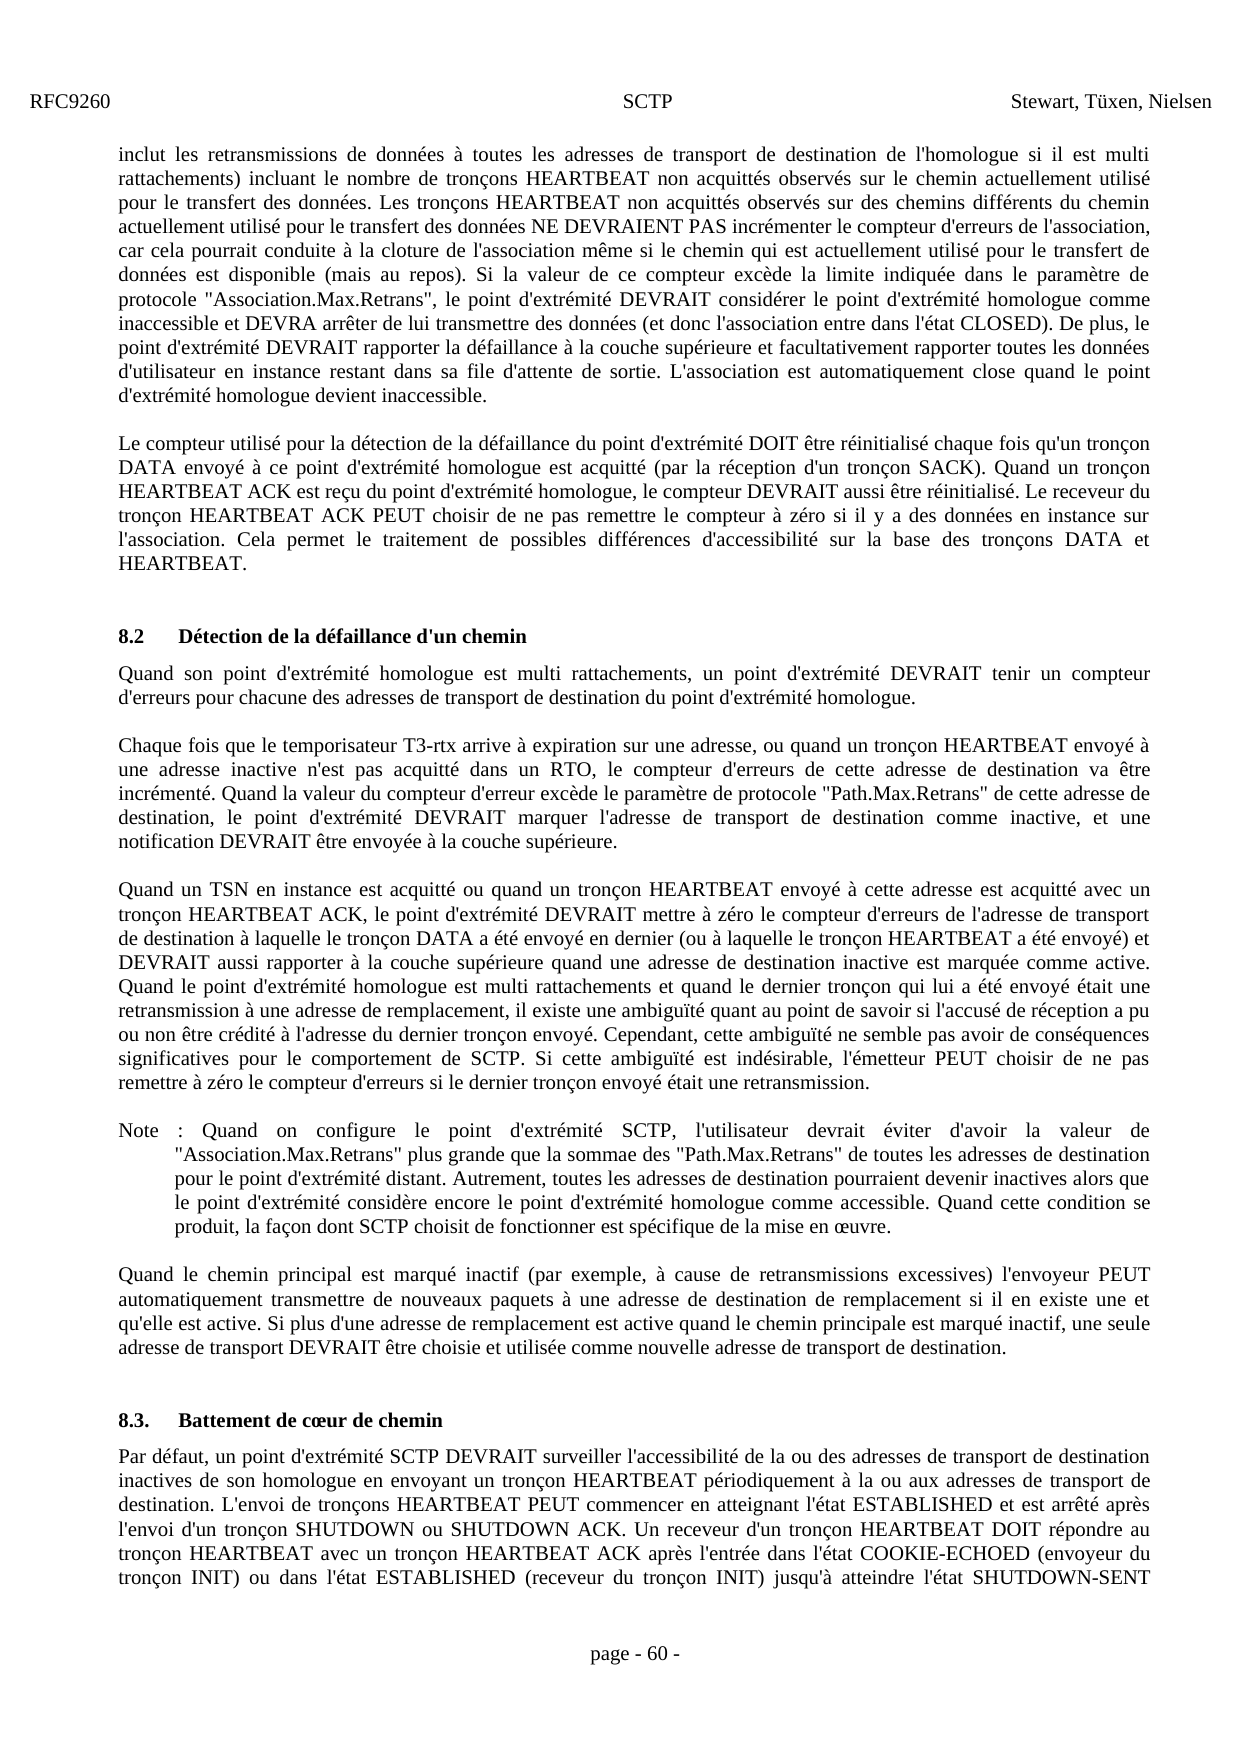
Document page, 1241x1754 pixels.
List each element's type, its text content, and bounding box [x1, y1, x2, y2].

text inclut les retransmissions de données à toutes les adresses de transport de destination de l'homologue si il est multi rattachements) incluant le nombre de tronçons HEARTBEAT non acquittés observés sur le chemin actuellement utilisé pour le transfert des données. Les tronçons HEARTBEAT non acquittés observés sur des chemins différents du chemin actuellement utilisé pour le transfert des données NE DEVRAIENT PAS incrémenter le compteur d'erreurs de l'association, car cela pourrait conduite à la cloture de l'association même si le chemin qui est actuellement utilisé pour le transfert de données est disponible (mais au repos). Si la valeur de ce compteur excède la limite indiquée dans le paramètre de protocole "Association.Max.Retrans", le point d'extrémité DEVRAIT considérer le point d'extrémité homologue comme inaccessible et DEVRA arrêter de lui transmettre des données (et donc l'association entre dans l'état CLOSED). De plus, le point d'extrémité DEVRAIT rapporter la défaillance à la couche supérieure et facultativement rapporter toutes les données d'utilisateur en instance restant dans sa file d'attente de sortie. L'association est automatiquement close quand le point d'extrémité homologue devient inaccessible. [118, 142, 1152, 407]
text Quand son point d'extrémité homologue est multi rattachements, un point d'extrémité DEVRAIT tenir un compteur d'erreurs pour chacune des adresses de transport de destination du point d'extrémité homologue. [118, 661, 1152, 709]
subtitle 8.2 Détection de la défaillance d'un chemin [118, 624, 1152, 648]
text Par défaut, un point d'extrémité SCTP DEVRAIT surveiller l'accessibilité de la ou des adresses de transport de destination inactives de son homologue en envoyant un tronçon HEARTBEAT périodiquement à la ou aux adresses de transport de destination. L'envoi de tronçons HEARTBEAT PEUT commencer en atteignant l'état ESTABLISHED et est arrêté après l'envoi d'un tronçon SHUTDOWN ou SHUTDOWN ACK. Un receveur d'un tronçon HEARTBEAT DOIT répondre au tronçon HEARTBEAT avec un tronçon HEARTBEAT ACK après l'entrée dans l'état COOKIE-ECHOED (envoyeur du tronçon INIT) ou dans l'état ESTABLISHED (receveur du tronçon INIT) jusqu'à atteindre l'état SHUTDOWN-SENT [118, 1444, 1152, 1589]
text Note : Quand on configure le point d'extrémité SCTP, l'utilisateur devrait éviter d'avoir la valeur de "Association.Max.Retrans" plus grande que la sommae des "Path.Max.Retrans" de toutes les adresses de destination pour le point d'extrémité distant. Autrement, toutes les adresses de destination pourraient devenir inactives alors que le point d'extrémité considère encore le point d'extrémité homologue comme accessible. Quand cette condition se produit, la façon dont SCTP choisit de fonctionner est spécifique de la mise en œuvre. [118, 1118, 1152, 1238]
text Quand le chemin principal est marqué inactif (par exemple, à cause de retransmissions excessives) l'envoyeur PEUT automatiquement transmettre de nouveaux paquets à une adresse de destination de remplacement si il en existe une et qu'elle est active. Si plus d'une adresse de remplacement est active quand le chemin principale est marqué inactif, une seule adresse de transport DEVRAIT être choisie et utilisée comme nouvelle adresse de transport de destination. [118, 1262, 1152, 1359]
text Chaque fois que le temporisateur T3-rtx arrive à expiration sur une adresse, ou quand un tronçon HEARTBEAT envoyé à une adresse inactive n'est pas acquitté dans un RTO, le compteur d'erreurs de cette adresse de destination va être incrémenté. Quand la valeur du compteur d'erreur excède le paramètre de protocole "Path.Max.Retrans" de cette adresse de destination, le point d'extrémité DEVRAIT marquer l'adresse de transport de destination comme inactive, et une notification DEVRAIT être envoyée à la couche supérieure. [118, 733, 1152, 853]
text Le compteur utilisé pour la détection de la défaillance du point d'extrémité DOIT être réinitialisé chaque fois qu'un tronçon DATA envoyé à ce point d'extrémité homologue est acquitté (par la réception d'un tronçon SACK). Quand un tronçon HEARTBEAT ACK est reçu du point d'extrémité homologue, le compteur DEVRAIT aussi être réinitialisé. Le receveur du tronçon HEARTBEAT ACK PEUT choisir de ne pas remettre le compteur à zéro si il y a des données en instance sur l'association. Cela permet le traitement de possibles différences d'accessibilité sur la base des tronçons DATA et HEARTBEAT. [118, 431, 1152, 575]
subtitle 8.3. Battement de cœur de chemin [118, 1408, 1152, 1432]
text Quand un TSN en instance est acquitté ou quand un tronçon HEARTBEAT envoyé à cette adresse est acquitté avec un tronçon HEARTBEAT ACK, le point d'extrémité DEVRAIT mettre à zéro le compteur d'erreurs de l'adresse de transport de destination à laquelle le tronçon DATA a été envoyé en dernier (ou à laquelle le tronçon HEARTBEAT a été envoyé) et DEVRAIT aussi rapporter à la couche supérieure quand une adresse de destination inactive est marquée comme active. Quand le point d'extrémité homologue est multi rattachements et quand le dernier tronçon qui lui a été envoyé était une retransmission à une adresse de remplacement, il existe une ambiguïté quant au point de savoir si l'accusé de réception a pu ou non être crédité à l'adresse du dernier tronçon envoyé. Cependant, cette ambiguïté ne semble pas avoir de conséquences significatives pour le comportement de SCTP. Si cette ambiguïté est indésirable, l'émetteur PEUT choisir de ne pas remettre à zéro le compteur d'erreurs si le dernier tronçon envoyé était une retransmission. [118, 877, 1152, 1094]
